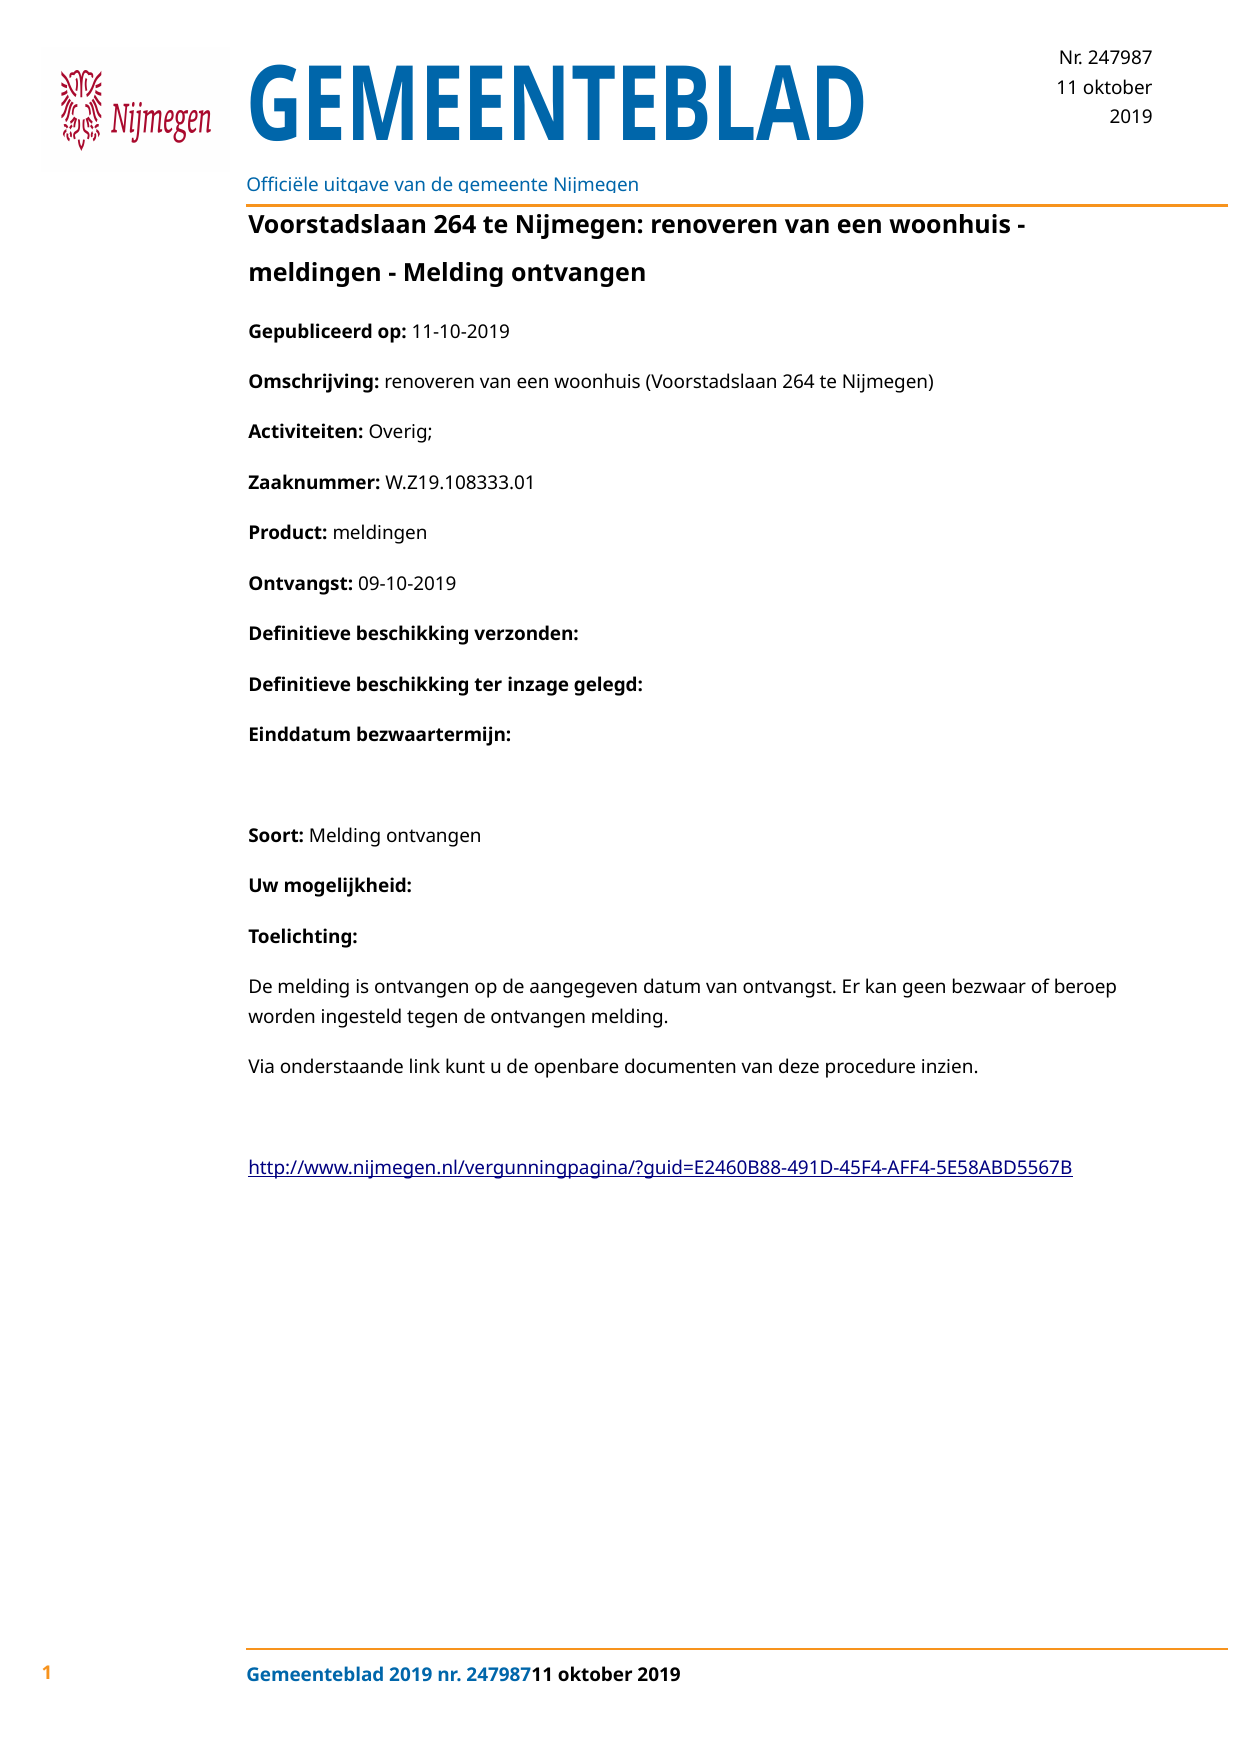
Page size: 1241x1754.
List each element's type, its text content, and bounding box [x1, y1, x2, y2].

text De melding is ontvangen op de aangegeven datum van ontvangst. Er kan geen bezwaar of beroep worden ingesteld tegen de ontvangen melding. [248, 973, 1152, 1029]
picture [41, 47, 231, 172]
text Product: meldingen [248, 519, 1152, 545]
text Ontvangst: 09-10-2019 [248, 570, 1152, 596]
text Zaaknummer: W.Z19.108333.01 [248, 469, 1152, 495]
text Definitieve beschikking verzonden: [248, 620, 1152, 646]
text Omschrijving: renoveren van een woonhuis (Voorstadslaan 264 te Nijmegen) [248, 368, 1152, 394]
text Uw mogelijkheid: [248, 872, 1152, 898]
text Einddatum bezwaartermijn: [248, 721, 1152, 747]
text Gepubliceerd op: 11-10-2019 [248, 318, 1152, 344]
text http://www.nijmegen.nl/vergunningpagina/?guid=E2460B88-491D-45F4-AFF4-5E58ABD5567B [248, 1154, 1152, 1180]
text Toelichting: [248, 923, 1152, 949]
text Activiteiten: Overig; [248, 419, 1152, 444]
text Via onderstaande link kunt u de openbare documenten van deze procedure inzien. [248, 1053, 1152, 1079]
text Voorstadslaan 264 te Nijmegen: renoveren van een woonhuis - meldingen - Melding ontvangen [248, 207, 1152, 288]
text Soort: Melding ontvangen [248, 822, 1152, 848]
text Definitieve beschikking ter inzage gelegd: [248, 671, 1152, 697]
